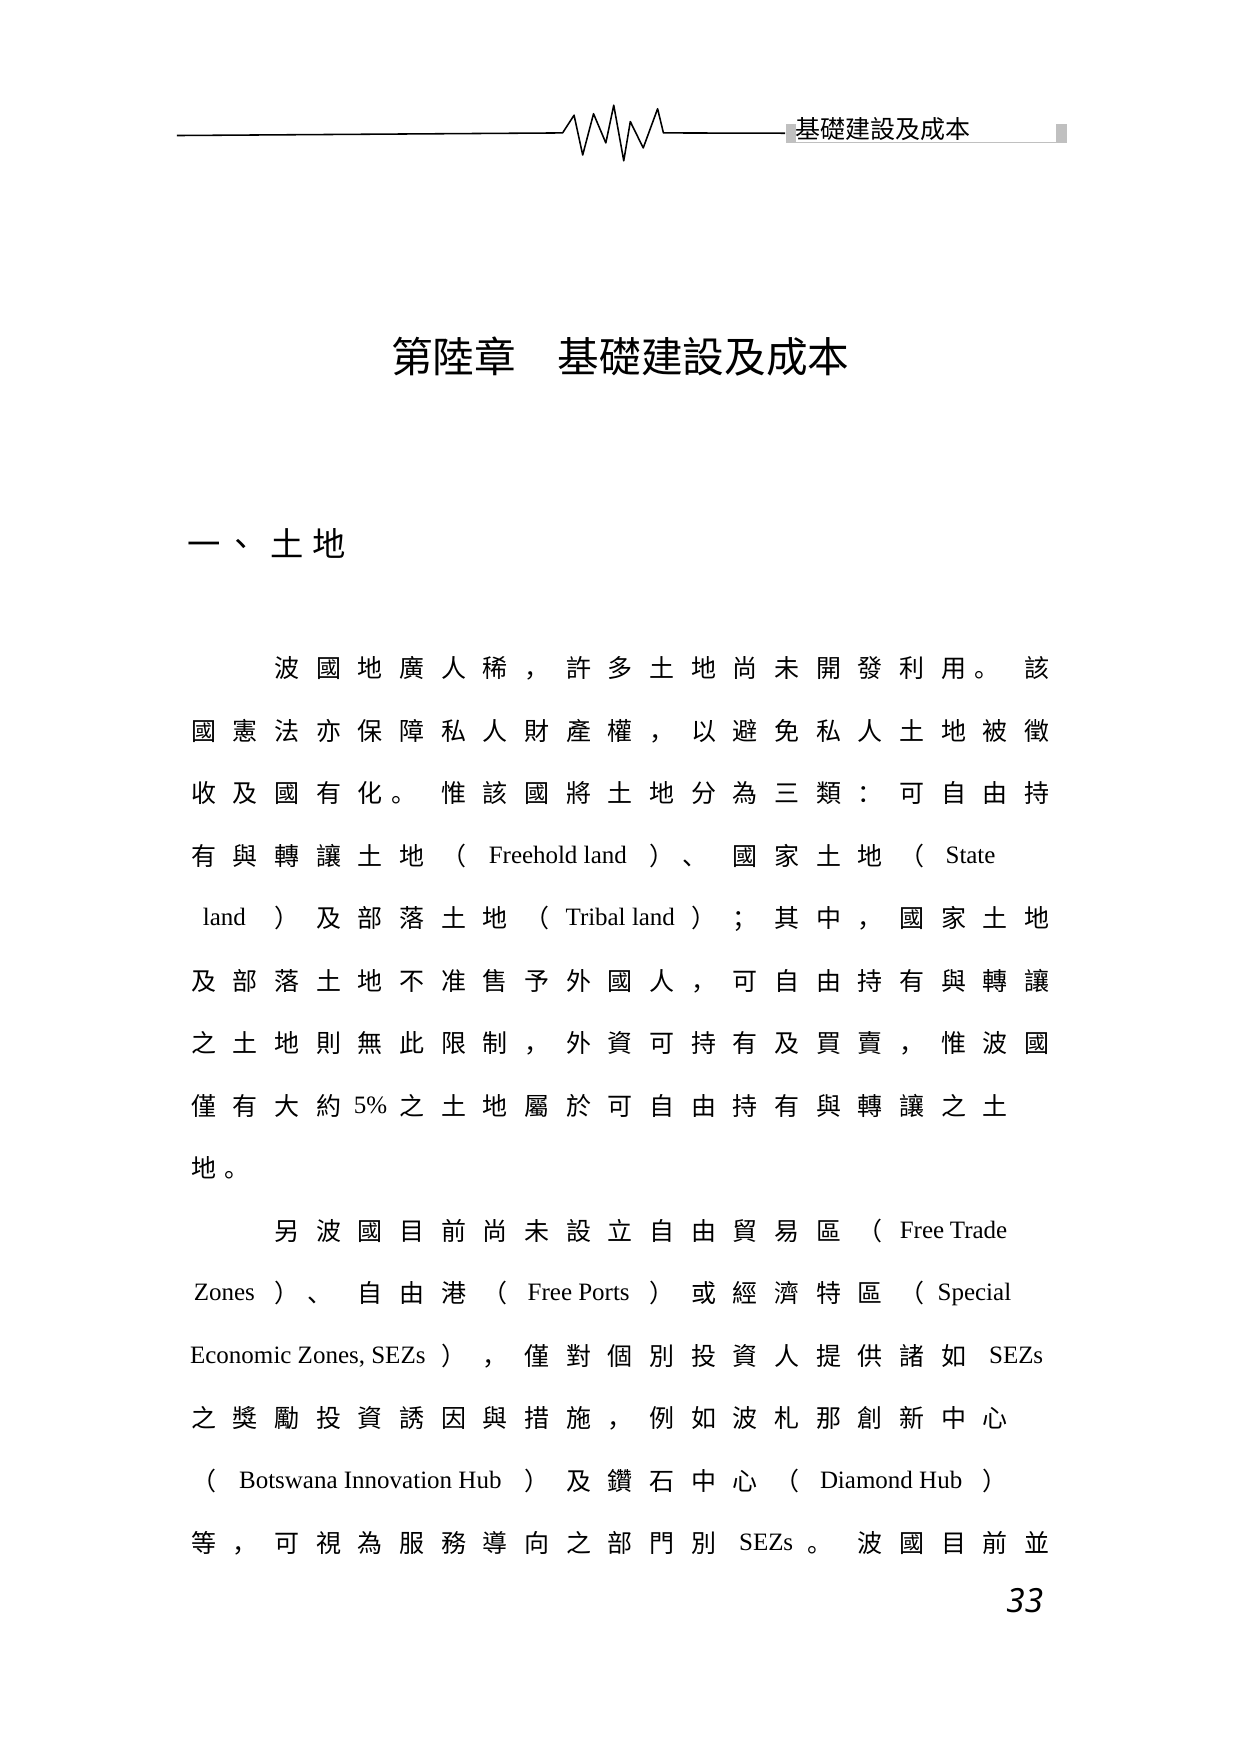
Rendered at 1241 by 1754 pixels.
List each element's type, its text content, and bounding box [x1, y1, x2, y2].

text 一、土地 [183, 500, 1058, 563]
text 波國地廣人稀，許多土地尚未開發利用。該國憲法亦保障私人財產權，以避免私人土地被徵收及國有化。惟該國將土地分為三類：可自由持有與轉讓土地（Freehold land）、國家土地（State land）及部落土地（Tribal land）；其中，國家土地及部落土地不准售予外國人，可自由持有與轉讓之土地則無此限制，外資可持有及買賣，惟波國僅有大約5%之土地屬於可自由持有與轉讓之土地。 [183, 625, 1058, 1188]
text 第陸章 基礎建設及成本 [183, 313, 1058, 375]
text 另波國目前尚未設立自由貿易區（Free Trade Zones）、自由港（Free Ports）或經濟特區（Special Economic Zones, SEZs），僅對個別投資人提供諸如SEZs之獎勵投資誘因與措施，例如波札那創新中心（Botswana Innovation Hub）及鑽石中心（Diamond Hub）等，可視為服務導向之部門別SEZs。波國目前並 [183, 1188, 1058, 1563]
